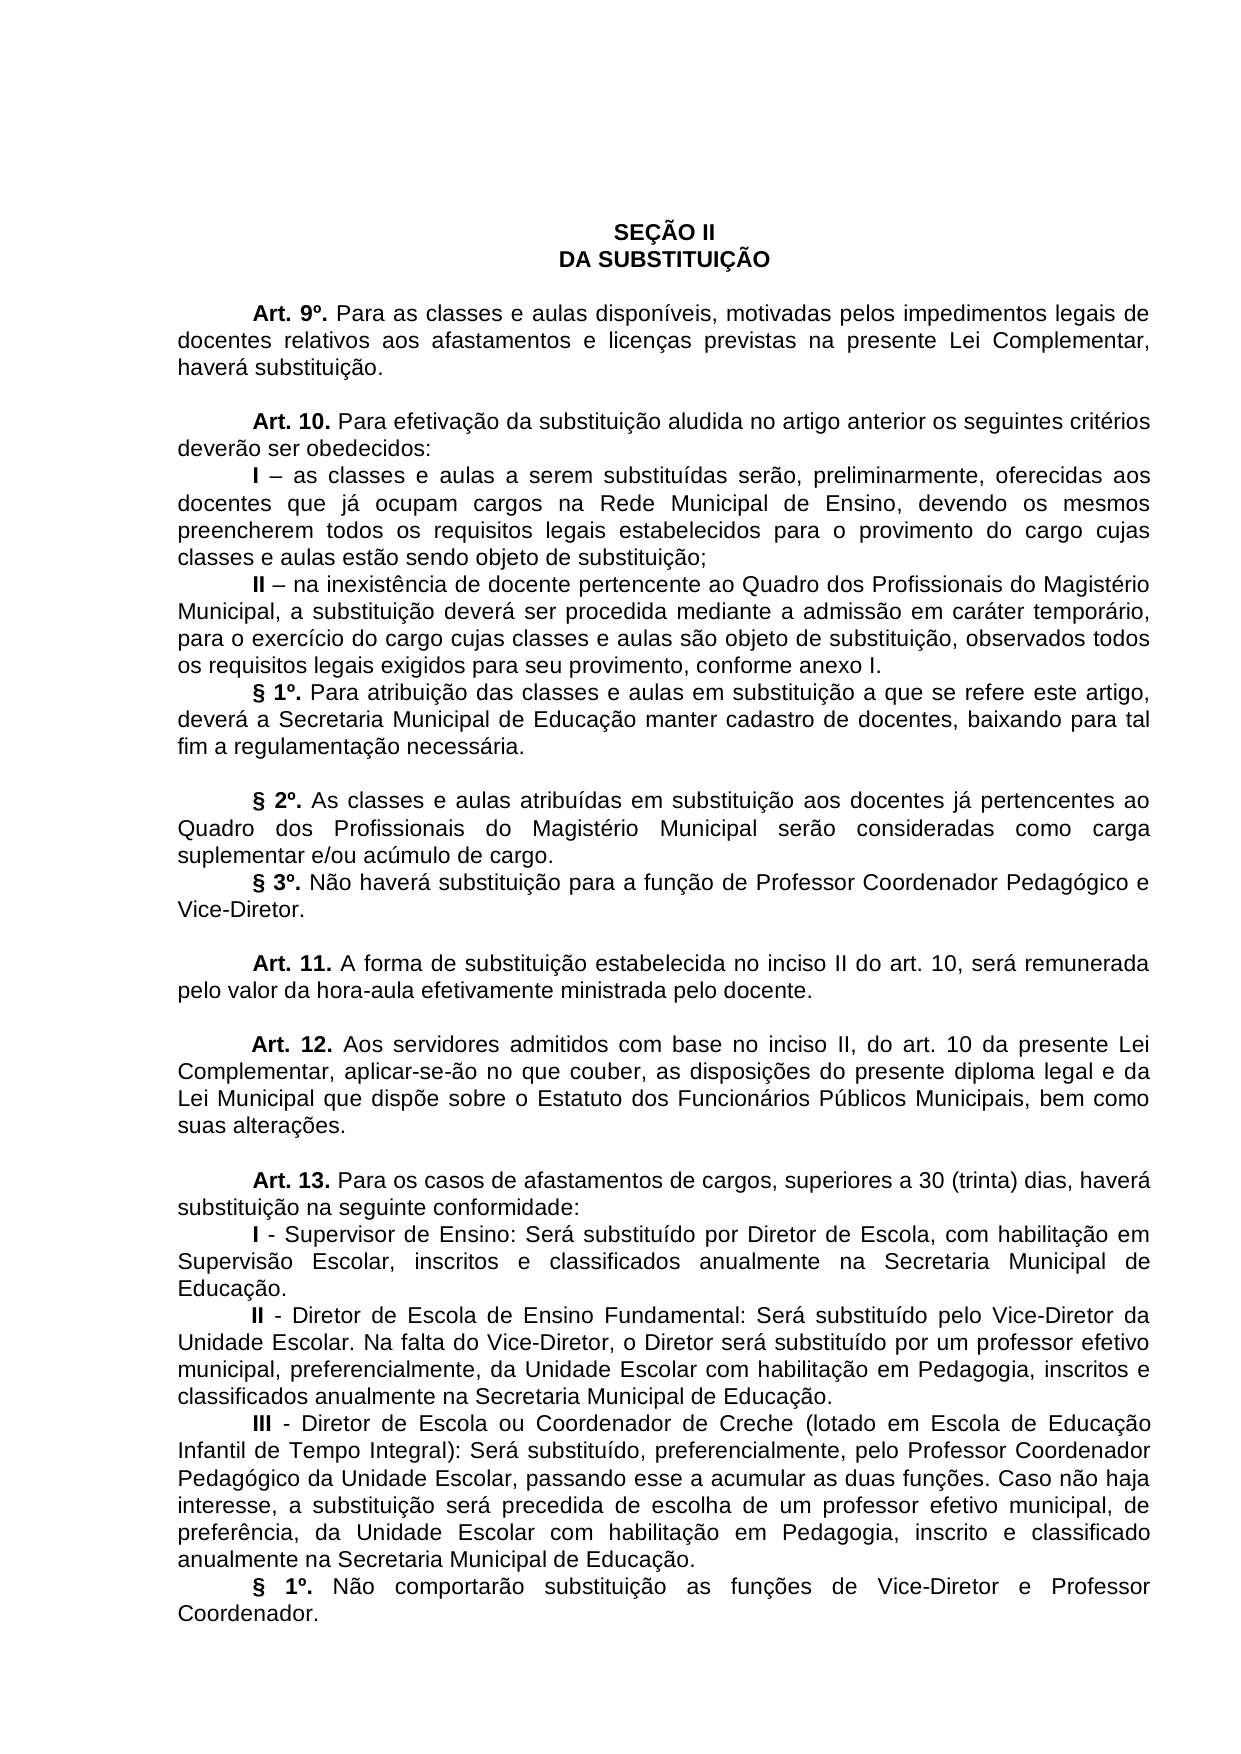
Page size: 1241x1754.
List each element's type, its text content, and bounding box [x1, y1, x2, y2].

text Art. 13. Para os casos de afastamentos de cargos, superiores a 30 (trinta) dias, haverá substituição na seguinte conformidade: [177, 1166, 1152, 1220]
text Art. 9º. Para as classes e aulas disponíveis, motivadas pelos impedimentos legais de docentes relativos aos afastamentos e licenças previstas na presente Lei Complementar, haverá substituição. [177, 299, 1152, 381]
text III - Diretor de Escola ou Coordenador de Creche (lotado em Escola de Educação Infantil de Tempo Integral): Será substituído, preferencialmente, pelo Professor Coordenador Pedagógico da Unidade Escolar, passando esse a acumular as duas funções. Caso não haja interesse, a substituição será precedida de escolha de um professor efetivo municipal, de preferência, da Unidade Escolar com habilitação em Pedagogia, inscrito e classificado anualmente na Secretaria Municipal de Educação. [177, 1410, 1152, 1572]
text § 2º. As classes e aulas atribuídas em substituição aos docentes já pertencentes ao Quadro dos Profissionais do Magistério Municipal serão consideradas como carga suplementar e/ou acúmulo de cargo. [177, 787, 1152, 868]
text Art. 12. Aos servidores admitidos com base no inciso II, do art. 10 da presente Lei Complementar, aplicar-se-ão no que couber, as disposições do presente diploma legal e da Lei Municipal que dispõe sobre o Estatuto dos Funcionários Públicos Municipais, bem como suas alterações. [177, 1031, 1152, 1139]
text I - Supervisor de Ensino: Será substituído por Diretor de Escola, com habilitação em Supervisão Escolar, inscritos e classificados anualmente na Secretaria Municipal de Educação. [177, 1220, 1152, 1301]
text SEÇÃO II [177, 218, 1152, 245]
text § 1º. Não comportarão substituição as funções de Vice-Diretor e Professor Coordenador. [177, 1572, 1152, 1626]
text § 3º. Não haverá substituição para a função de Professor Coordenador Pedagógico e Vice-Diretor. [177, 868, 1152, 922]
text II – na inexistência de docente pertencente ao Quadro dos Profissionais do Magistério Municipal, a substituição deverá ser procedida mediante a admissão em caráter temporário, para o exercício do cargo cujas classes e aulas são objeto de substituição, observados todos os requisitos legais exigidos para seu provimento, conforme anexo I. [177, 570, 1152, 678]
text § 1º. Para atribuição das classes e aulas em substituição a que se refere este artigo, deverá a Secretaria Municipal de Educação manter cadastro de docentes, baixando para tal fim a regulamentação necessária. [177, 678, 1152, 760]
text Art. 11. A forma de substituição estabelecida no inciso II do art. 10, será remunerada pelo valor da hora-aula efetivamente ministrada pelo docente. [177, 949, 1152, 1003]
text I – as classes e aulas a serem substituídas serão, preliminarmente, oferecidas aos docentes que já ocupam cargos na Rede Municipal de Ensino, devendo os mesmos preencherem todos os requisitos legais estabelecidos para o provimento do cargo cujas classes e aulas estão sendo objeto de substituição; [177, 462, 1152, 570]
text DA SUBSTITUIÇÃO [177, 245, 1152, 272]
text II - Diretor de Escola de Ensino Fundamental: Será substituído pelo Vice-Diretor da Unidade Escolar. Na falta do Vice-Diretor, o Diretor será substituído por um professor efetivo municipal, preferencialmente, da Unidade Escolar com habilitação em Pedagogia, inscritos e classificados anualmente na Secretaria Municipal de Educação. [177, 1301, 1152, 1410]
text Art. 10. Para efetivação da substituição aludida no artigo anterior os seguintes critérios deverão ser obedecidos: [177, 408, 1152, 462]
